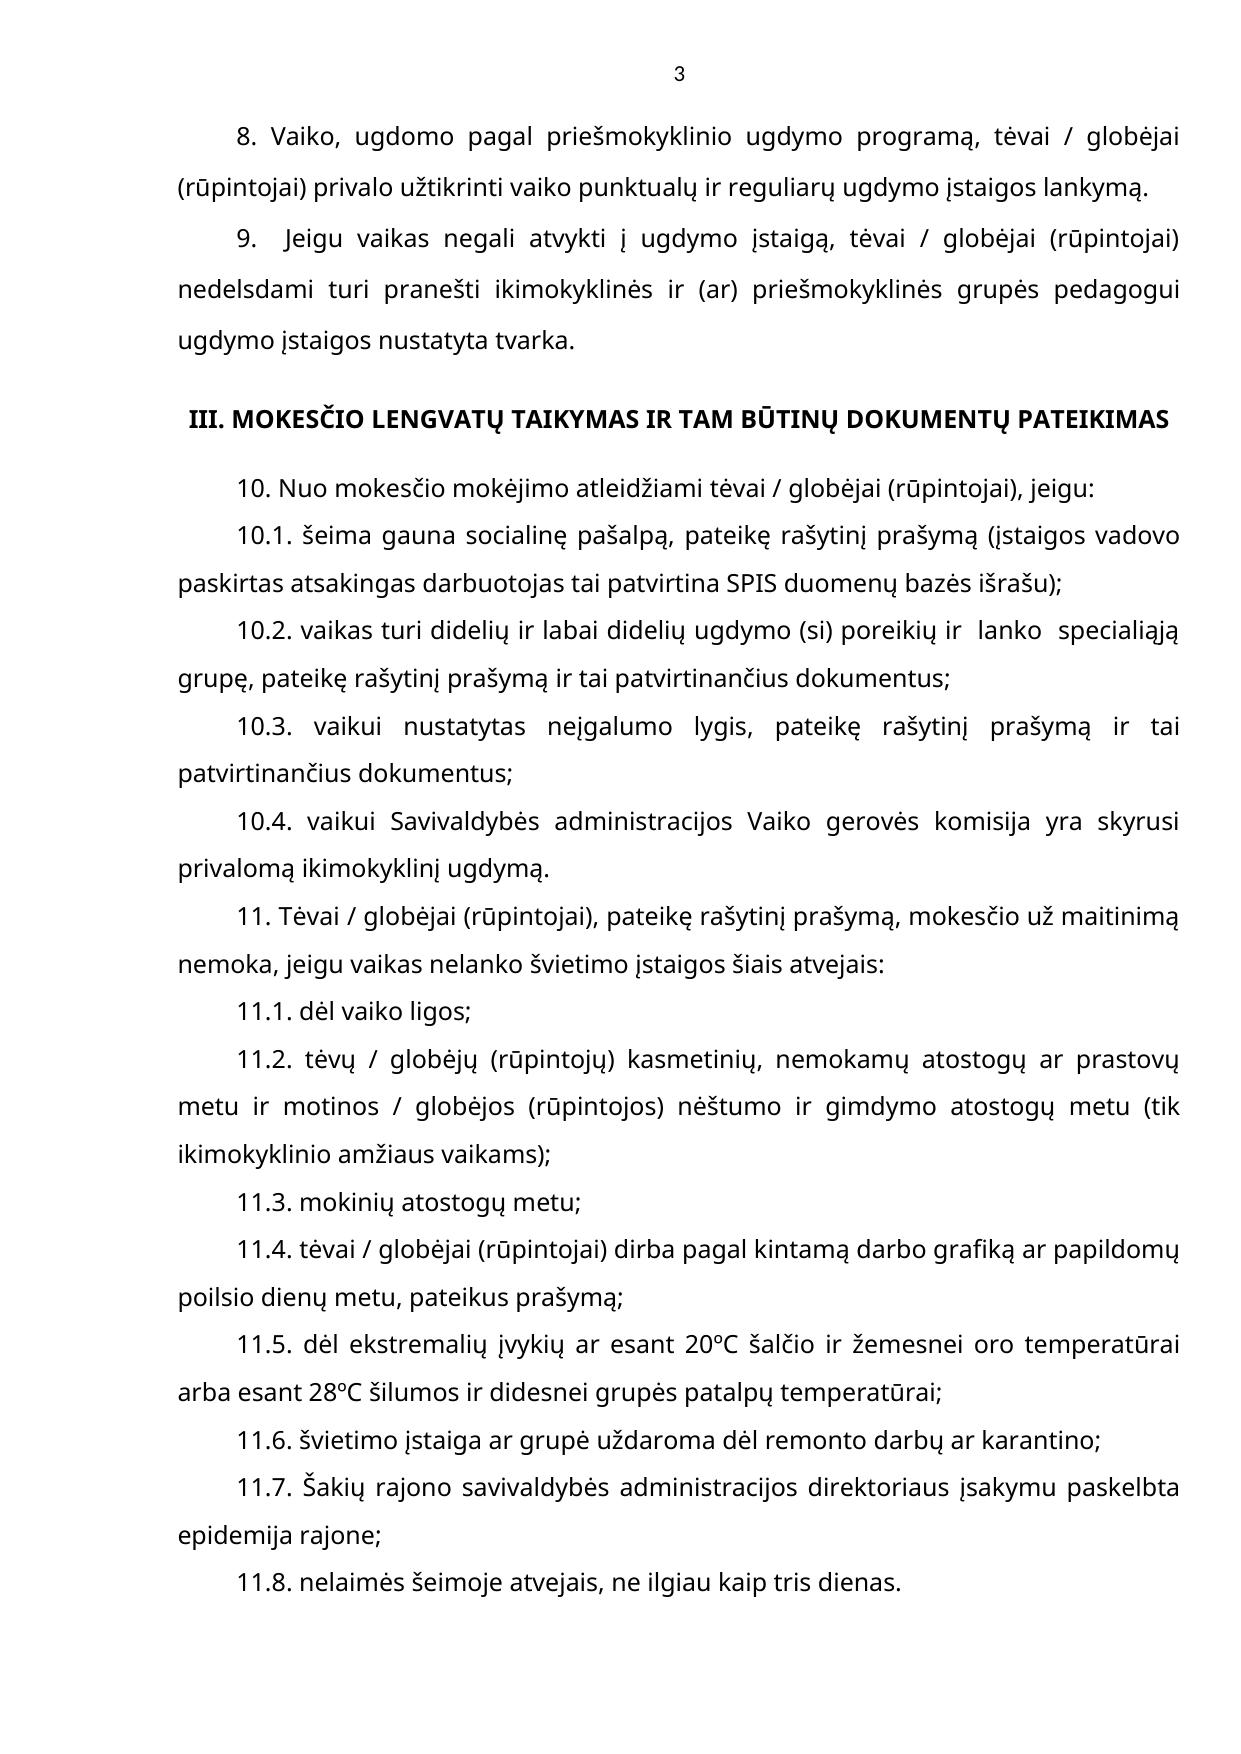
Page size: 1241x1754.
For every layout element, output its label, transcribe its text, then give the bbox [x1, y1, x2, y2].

text 11.1. dėl vaiko ligos; [177, 994, 1181, 1028]
text 8. Vaiko, ugdomo pagal priešmokyklinio ugdymo programą, tėvai / globėjai (rūpintojai) privalo užtikrinti vaiko punktualų ir reguliarų ugdymo įstaigos lankymą. [177, 118, 1181, 203]
text 11.8. nelaimės šeimoje atvejais, ne ilgiau kaip tris dienas. [177, 1565, 1181, 1599]
text 11.6. švietimo įstaiga ar grupė uždaroma dėl remonto darbų ar karantino; [177, 1422, 1181, 1456]
text 11.3. mokinių atostogų metu; [177, 1184, 1181, 1218]
text 10.3. vaikui nustatytas neįgalumo lygis, pateikę rašytinį prašymą ir tai patvirtinančius dokumentus; [177, 708, 1181, 790]
text 11. Tėvai / globėjai (rūpintojai), pateikę rašytinį prašymą, mokesčio už maitinimą nemoka, jeigu vaikas nelanko švietimo įstaigos šiais atvejais: [177, 899, 1181, 980]
text 10.4. vaikui Savivaldybės administracijos Vaiko gerovės komisija yra skyrusi privalomą ikimokyklinį ugdymą. [177, 803, 1181, 885]
text 10.2. vaikas turi didelių ir labai didelių ugdymo (si) poreikių ir lanko specialiąją grupę, pateikę rašytinį prašymą ir tai patvirtinančius dokumentus; [177, 613, 1181, 695]
text 9. Jeigu vaikas negali atvykti į ugdymo įstaigą, tėvai / globėjai (rūpintojai) nedelsdami turi pranešti ikimokyklinės ir (ar) priešmokyklinės grupės pedagogui ugdymo įstaigos nustatyta tvarka. [177, 220, 1181, 356]
text 11.7. Šakių rajono savivaldybės administracijos direktoriaus įsakymu paskelbta epidemija rajone; [177, 1470, 1181, 1552]
text 10. Nuo mokesčio mokėjimo atleidžiami tėvai / globėjai (rūpintojai), jeigu: [177, 470, 1181, 504]
text 11.2. tėvų / globėjų (rūpintojų) kasmetinių, nemokamų atostogų ar prastovų metu ir motinos / globėjos (rūpintojos) nėštumo ir gimdymo atostogų metu (tik ikimokyklinio amžiaus vaikams); [177, 1041, 1181, 1171]
text 11.4. tėvai / globėjai (rūpintojai) dirba pagal kintamą darbo grafiką ar papildomų poilsio dienų metu, pateikus prašymą; [177, 1232, 1181, 1313]
text 10.1. šeima gauna socialinę pašalpą, pateikę rašytinį prašymą (įstaigos vadovo paskirtas atsakingas darbuotojas tai patvirtina SPIS duomenų bazės išrašu); [177, 518, 1181, 599]
text 11.5. dėl ekstremalių įvykių ar esant 20ºC šalčio ir žemesnei oro temperatūrai arba esant 28ºC šilumos ir didesnei grupės patalpų temperatūrai; [177, 1327, 1181, 1409]
text III. MOKESČIO lengvatų taikymas IR TAM BŪTINŲ dokumentų pateikimas [177, 402, 1181, 436]
